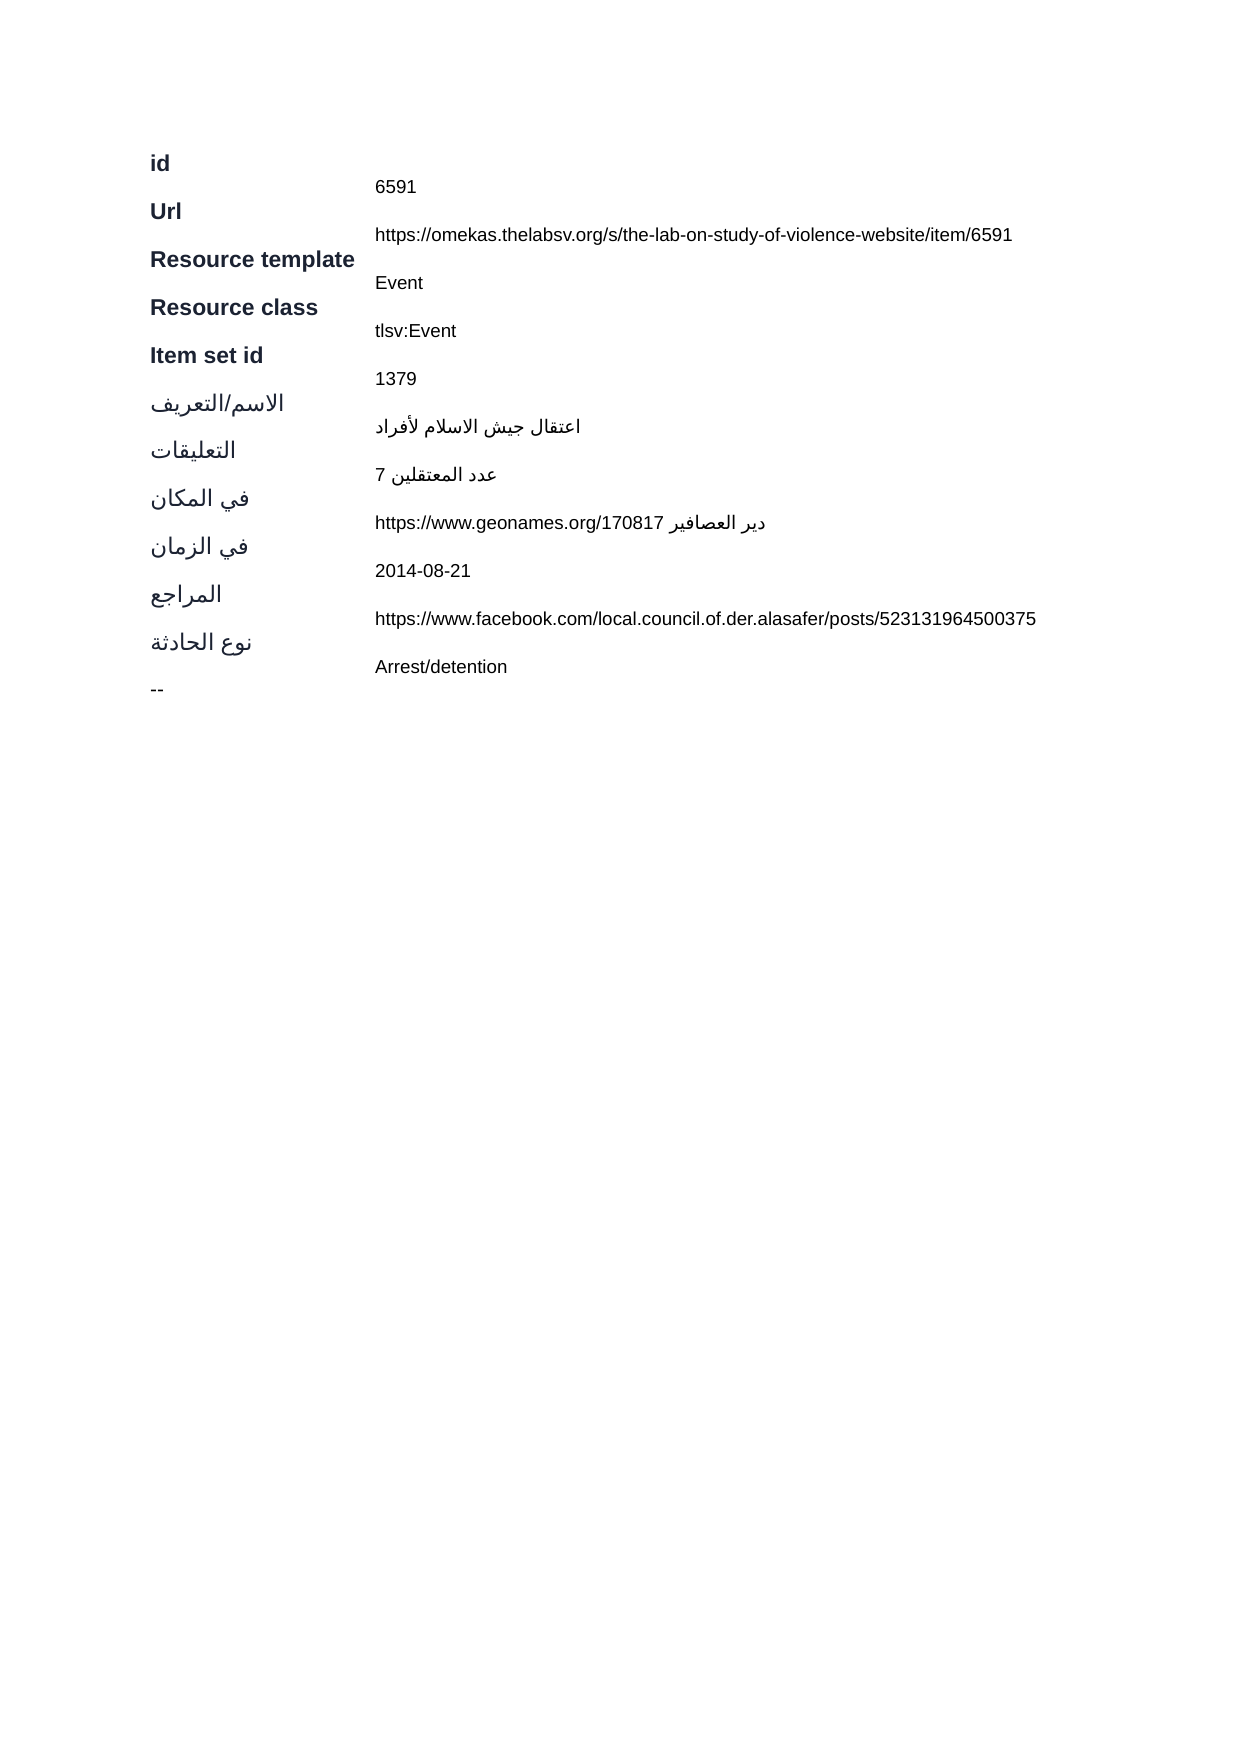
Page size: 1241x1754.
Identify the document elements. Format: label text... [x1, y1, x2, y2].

text Resource class [150, 294, 1090, 320]
text -- [150, 677, 1090, 701]
text نوع الحادثة [150, 629, 1090, 656]
text المراجع [150, 581, 1090, 608]
text Url [150, 198, 1090, 224]
text 6591 [375, 176, 1090, 198]
text Resource template [150, 246, 1090, 272]
text tlsv:Event [375, 320, 1090, 342]
text 1379 [375, 368, 1090, 389]
text التعليقات [150, 437, 1090, 464]
text Arrest/detention [375, 656, 1090, 677]
text https://www.facebook.com/local.council.of.der.alasafer/posts/523131964500375 [375, 608, 1090, 629]
text Event [375, 272, 1090, 294]
text في الزمان [150, 533, 1090, 560]
text Item set id [150, 342, 1090, 368]
text في المكان [150, 485, 1090, 512]
text 2014-08-21 [375, 560, 1090, 581]
text https://omekas.thelabsv.org/s/the-lab-on-study-of-violence-website/item/6591 [375, 224, 1090, 246]
text اعتقال جيش الاسلام لأفراد [375, 416, 1090, 437]
text الاسم/التعريف [150, 389, 1090, 416]
text id [150, 150, 1090, 176]
text عدد المعتقلين 7 [375, 464, 1090, 485]
text https://www.geonames.org/170817 دير العصافير [375, 512, 1090, 533]
